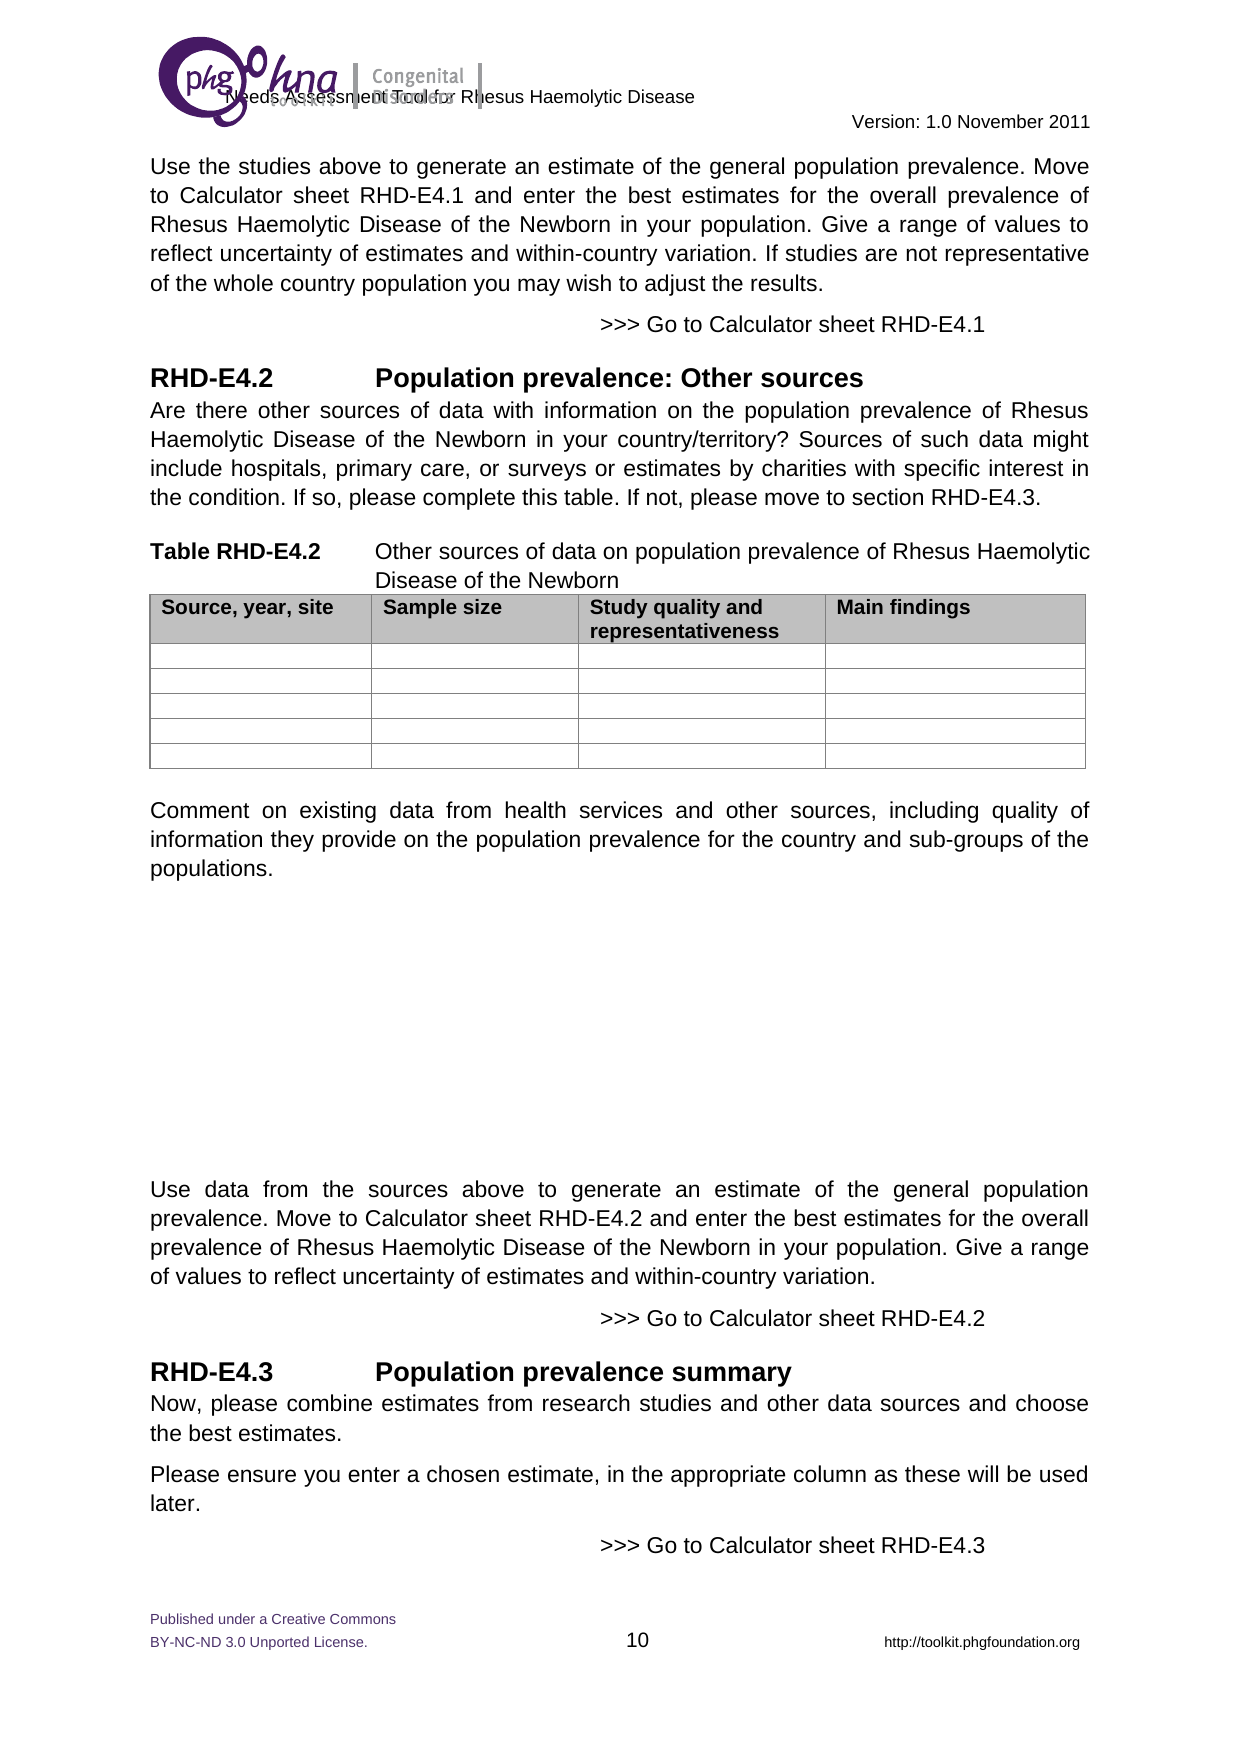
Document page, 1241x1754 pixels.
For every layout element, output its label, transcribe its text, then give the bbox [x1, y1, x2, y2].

table_cell [579, 719, 825, 743]
text Use data from the sources above to generate an estimate of the general population prevalence. Move to Calculator sheet RHD-E4.2 and enter the best estimates for the overall prevalence of Rhesus Haemolytic Disease of the Newborn in your population. Give a range of values to reflect uncertainty of estimates and within-country variation. [150, 1173, 1090, 1289]
text Use the studies above to generate an estimate of the general population prevalence. Move to Calculator sheet RHD-E4.1 and enter the best estimates for the overall prevalence of Rhesus Haemolytic Disease of the Newborn in your population. Give a range of values to reflect uncertainty of estimates and within-country variation. If studies are not representative of the whole country population you may wish to adjust the results. [150, 150, 1090, 296]
table_cell [372, 694, 578, 718]
table_cell [579, 669, 825, 693]
table_cell [579, 644, 825, 668]
text >>> Go to Calculator sheet RHD-E4.1 [525, 308, 1090, 337]
table_cell [826, 744, 1085, 768]
table_cell [151, 744, 371, 768]
table_header Sample size [372, 595, 578, 643]
table_cell [579, 694, 825, 718]
table_cell [372, 669, 578, 693]
table_cell [579, 744, 825, 768]
table_header Source, year, site [151, 595, 371, 643]
table_cell [826, 644, 1085, 668]
table_cell [826, 694, 1085, 718]
table_cell [372, 744, 578, 768]
subtitle Comment on existing data from health services and other sources, including quality of information they provide on the population prevalence for the country and sub-groups of the populations. [150, 794, 1090, 881]
text >>> Go to Calculator sheet RHD-E4.3 [525, 1529, 1090, 1558]
subtitle RHD-E4.2 Population prevalence: Other sources [150, 362, 1090, 394]
text Are there other sources of data with information on the population prevalence of Rhesus Haemolytic Disease of the Newborn in your country/territory? Sources of such data might include hospitals, primary care, or surveys or estimates by charities with specific interest in the condition. If so, please complete this table. If not, please move to section RHD-E4.3. [150, 394, 1090, 510]
text Now, please combine estimates from research studies and other data sources and choose the best estimates. [150, 1387, 1090, 1446]
table_cell [826, 669, 1085, 693]
table_header Study quality and representativeness [579, 595, 825, 643]
table_cell [826, 719, 1085, 743]
subtitle Table RHD-E4.2 Other sources of data on population prevalence of Rhesus Haemolytic Disease of the Newborn [150, 535, 1090, 594]
text >>> Go to Calculator sheet RHD-E4.2 [525, 1302, 1090, 1331]
table_cell [151, 694, 371, 718]
text Please ensure you enter a chosen estimate, in the appropriate column as these will be used later. [150, 1458, 1090, 1517]
table_cell [151, 669, 371, 693]
table_cell [372, 644, 578, 668]
table_cell [151, 644, 371, 668]
subtitle RHD-E4.3 Population prevalence summary [150, 1356, 1090, 1387]
table_cell [151, 719, 371, 743]
table_header Main findings [826, 595, 1085, 643]
table_cell [372, 719, 578, 743]
